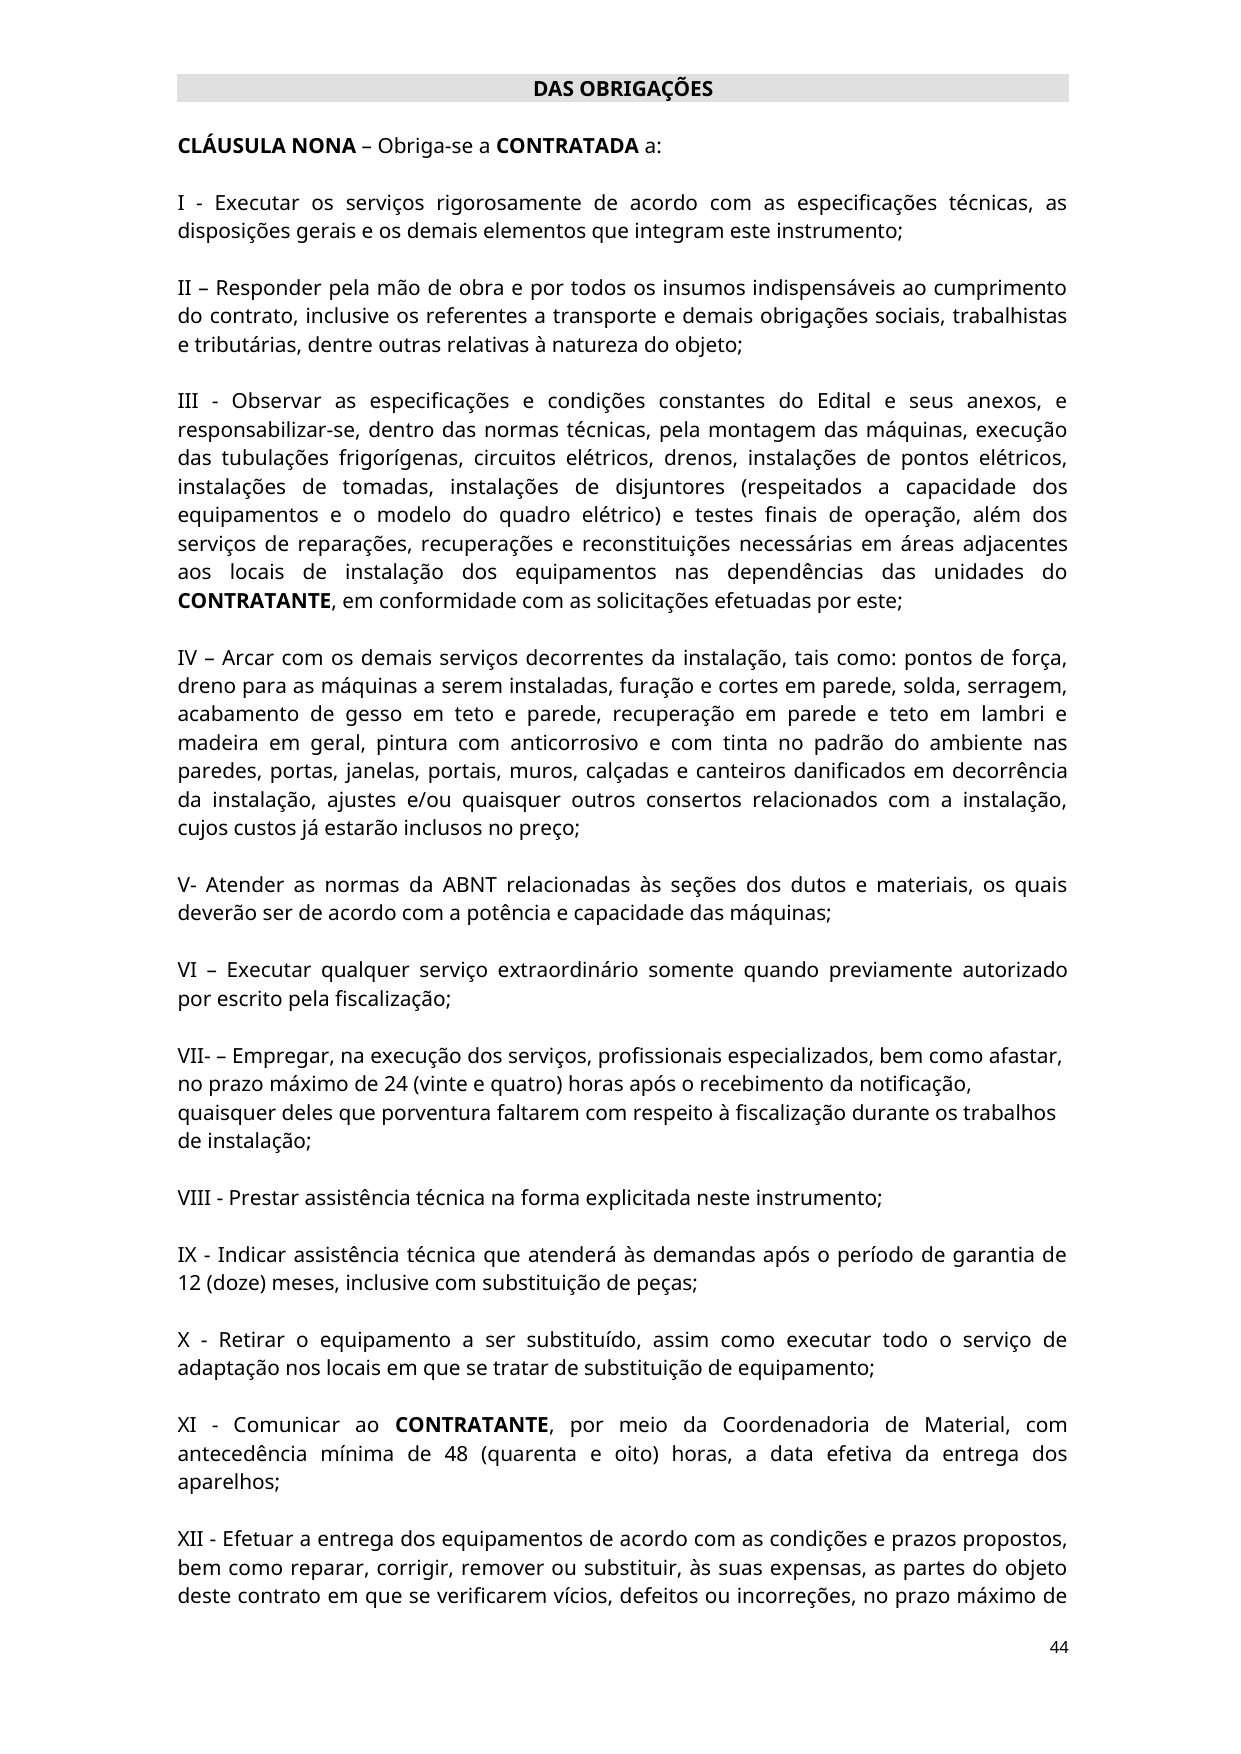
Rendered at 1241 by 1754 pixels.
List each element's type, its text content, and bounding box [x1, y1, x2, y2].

text IV – Arcar com os demais serviços decorrentes da instalação, tais como: pontos de força, dreno para as máquinas a serem instaladas, furação e cortes em parede, solda, serragem, acabamento de gesso em teto e parede, recuperação em parede e teto em lambri e madeira em geral, pintura com anticorrosivo e com tinta no padrão do ambiente nas paredes, portas, janelas, portais, muros, calçadas e canteiros danificados em decorrência da instalação, ajustes e/ou quaisquer outros consertos relacionados com a instalação, cujos custos já estarão inclusos no preço; [177, 643, 1069, 842]
subtitle DAS OBRIGAÇÕES [177, 74, 1069, 102]
text I - Executar os serviços rigorosamente de acordo com as especificações técnicas, as disposições gerais e os demais elementos que integram este instrumento; [177, 188, 1069, 244]
text XII - Efetuar a entrega dos equipamentos de acordo com as condições e prazos propostos, bem como reparar, corrigir, remover ou substituir, às suas expensas, as partes do objeto deste contrato em que se verificarem vícios, defeitos ou incorreções, no prazo máximo de [177, 1524, 1069, 1609]
text VIII - Prestar assistência técnica na forma explicitada neste instrumento; [177, 1183, 1069, 1211]
text VII- – Empregar, na execução dos serviços, profissionais especializados, bem como afastar, no prazo máximo de 24 (vinte e quatro) horas após o recebimento da notificação, quaisquer deles que porventura faltarem com respeito à fiscalização durante os trabalhos de instalação; [177, 1041, 1069, 1154]
text CLÁUSULA NONA – Obriga-se a CONTRATADA a: [177, 131, 1069, 159]
text IX - Indicar assistência técnica que atenderá às demandas após o período de garantia de 12 (doze) meses, inclusive com substituição de peças; [177, 1240, 1069, 1297]
text II – Responder pela mão de obra e por todos os insumos indispensáveis ao cumprimento do contrato, inclusive os referentes a transporte e demais obrigações sociais, trabalhistas e tributárias, dentre outras relativas à natureza do objeto; [177, 273, 1069, 358]
text V- Atender as normas da ABNT relacionadas às seções dos dutos e materiais, os quais deverão ser de acordo com a potência e capacidade das máquinas; [177, 870, 1069, 927]
text XI - Comunicar ao CONTRATANTE, por meio da Coordenadoria de Material, com antecedência mínima de 48 (quarenta e oito) horas, a data efetiva da entrega dos aparelhos; [177, 1410, 1069, 1496]
text X - Retirar o equipamento a ser substituído, assim como executar todo o serviço de adaptação nos locais em que se tratar de substituição de equipamento; [177, 1325, 1069, 1382]
text VI – Executar qualquer serviço extraordinário somente quando previamente autorizado por escrito pela fiscalização; [177, 955, 1069, 1012]
text III - Observar as especificações e condições constantes do Edital e seus anexos, e responsabilizar-se, dentro das normas técnicas, pela montagem das máquinas, execução das tubulações frigorígenas, circuitos elétricos, drenos, instalações de pontos elétricos, instalações de tomadas, instalações de disjuntores (respeitados a capacidade dos equipamentos e o modelo do quadro elétrico) e testes finais de operação, além dos serviços de reparações, recuperações e reconstituições necessárias em áreas adjacentes aos locais de instalação dos equipamentos nas dependências das unidades do CONTRATANTE, em conformidade com as solicitações efetuadas por este; [177, 387, 1069, 614]
